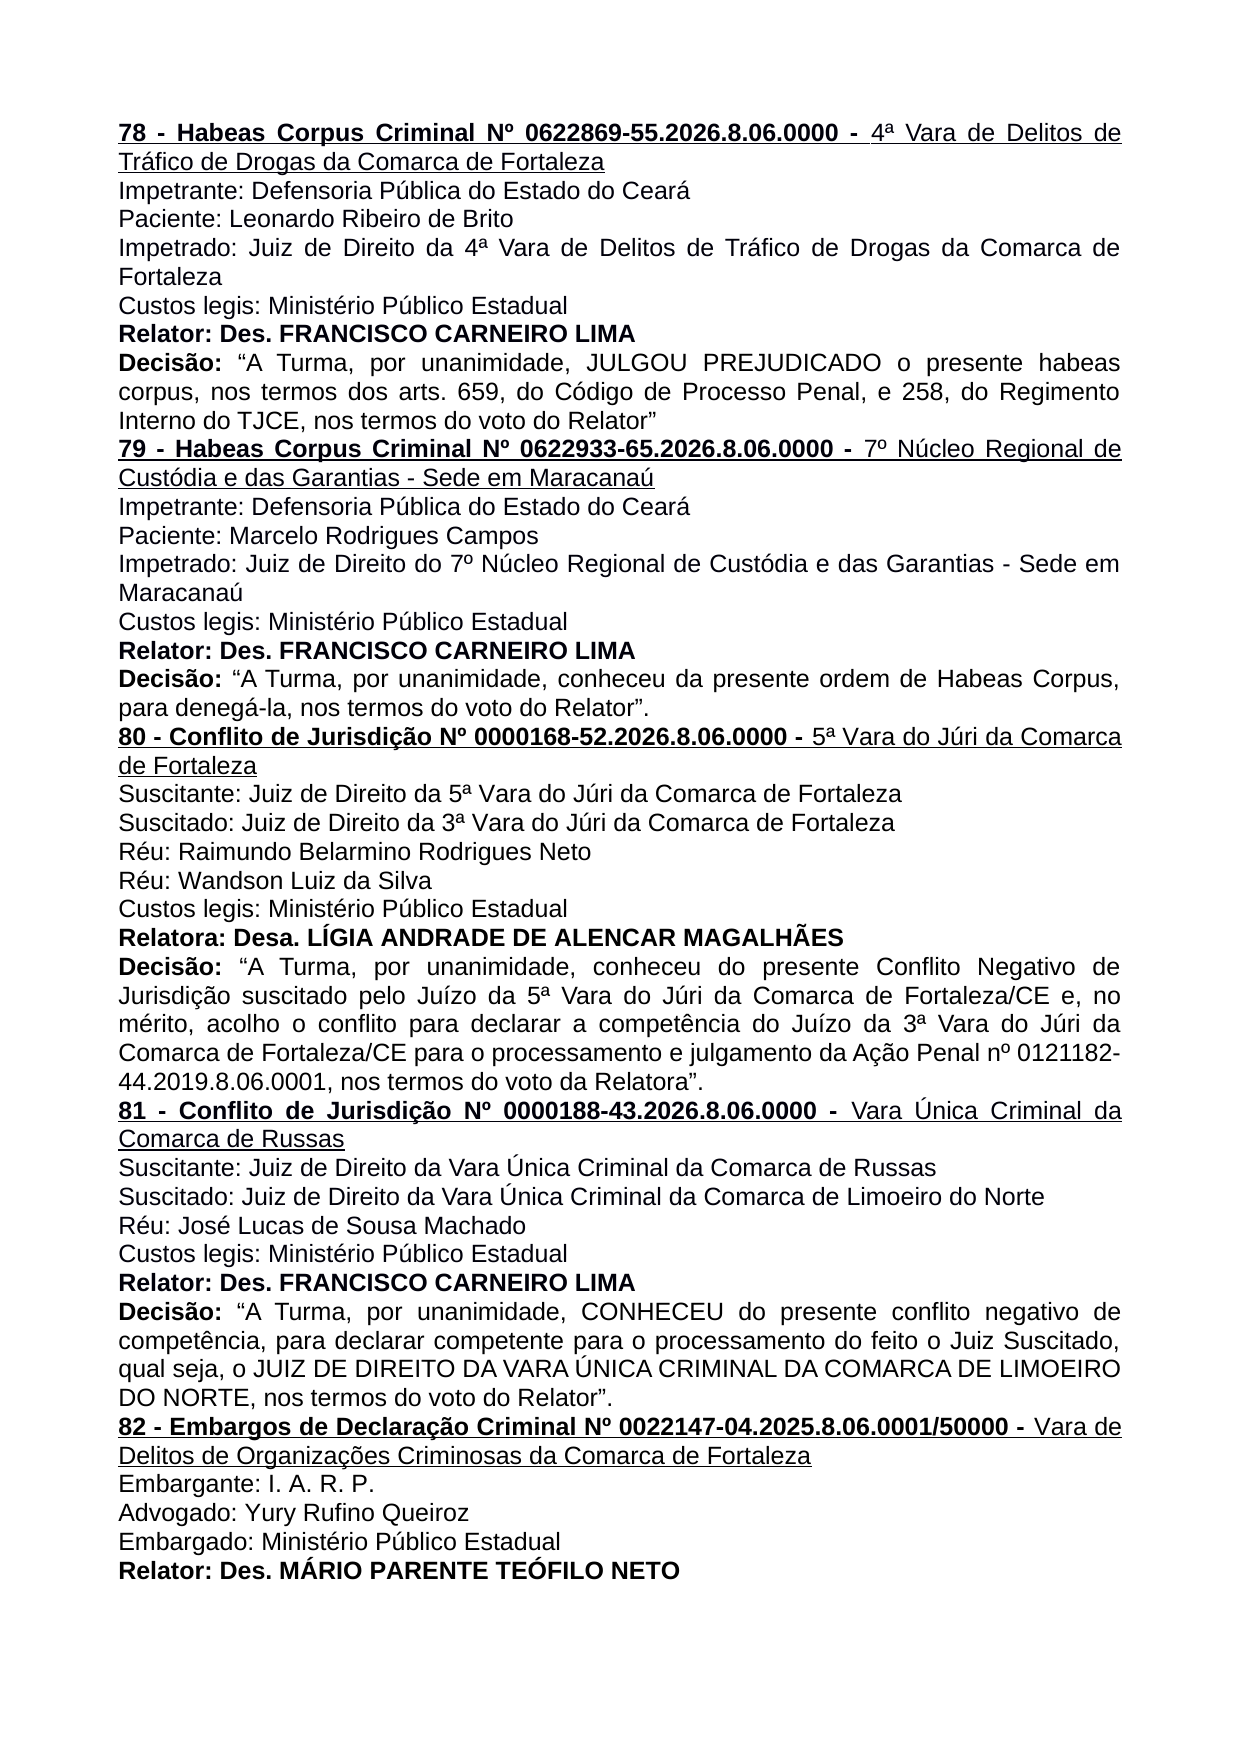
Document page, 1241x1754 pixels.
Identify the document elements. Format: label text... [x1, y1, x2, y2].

text Relator: Des. FRANCISCO CARNEIRO LIMA [118, 636, 1122, 664]
text Decisão: “A Turma, por unanimidade, CONHECEU do presente conflito negativo de competência, para declarar competente para o processamento do feito o Juiz Suscitado, qual seja, o JUIZ DE DIREITO DA VARA ÚNICA CRIMINAL DA COMARCA DE LIMOEIRO DO NORTE, nos termos do voto do Relator”. [118, 1297, 1122, 1412]
text Relator: Des. MÁRIO PARENTE TEÓFILO NETO [118, 1556, 1122, 1584]
text Réu: Wandson Luiz da Silva [118, 866, 1122, 894]
text Decisão: “A Turma, por unanimidade, JULGOU PREJUDICADO o presente habeas corpus, nos termos dos arts. 659, do Código de Processo Penal, e 258, do Regimento Interno do TJCE, nos termos do voto do Relator” [118, 348, 1122, 434]
text Relator: Des. FRANCISCO CARNEIRO LIMA [118, 1268, 1122, 1297]
text Impetrante: Defensoria Pública do Estado do Ceará [118, 492, 1122, 521]
text Decisão: “A Turma, por unanimidade, conheceu do presente Conflito Negativo de Jurisdição suscitado pelo Juízo da 5ª Vara do Júri da Comarca de Fortaleza/CE e, no mérito, acolho o conflito para declarar a competência do Juízo da 3ª Vara do Júri da Comarca de Fortaleza/CE para o processamento e julgamento da Ação Penal nº 0121182-44.2019.8.06.0001, nos termos do voto da Relatora”. [118, 952, 1122, 1096]
text Tráfico de Drogas da Comarca de Fortaleza [118, 144, 1122, 176]
text Suscitado: Juiz de Direito da 3ª Vara do Júri da Comarca de Fortaleza [118, 808, 1122, 837]
text Comarca de Russas [118, 1122, 1122, 1153]
text Réu: José Lucas de Sousa Machado [118, 1211, 1122, 1239]
text 82 - Embargos de Declaração Criminal Nº 0022147-04.2025.8.06.0001/50000 - Vara de [118, 1412, 1122, 1437]
text Relatora: Desa. LÍGIA ANDRADE DE ALENCAR MAGALHÃES [118, 923, 1122, 952]
text 79 - Habeas Corpus Criminal Nº 0622933-65.2026.8.06.0000 - 7º Núcleo Regional de [118, 434, 1122, 459]
text Impetrado: Juiz de Direito do 7º Núcleo Regional de Custódia e das Garantias - Sede em Maracanaú [118, 549, 1122, 607]
text Custódia e das Garantias - Sede em Maracanaú [118, 461, 1122, 492]
text Réu: Raimundo Belarmino Rodrigues Neto [118, 837, 1122, 866]
text Advogado: Yury Rufino Queiroz [118, 1498, 1122, 1527]
text 81 - Conflito de Jurisdição Nº 0000188-43.2026.8.06.0000 - Vara Única Criminal da [118, 1096, 1122, 1121]
text de Fortaleza [118, 748, 1122, 779]
text Custos legis: Ministério Público Estadual [118, 607, 1122, 636]
text Impetrante: Defensoria Pública do Estado do Ceará [118, 176, 1122, 204]
text 78 - Habeas Corpus Criminal Nº 0622869-55.2026.8.06.0000 - 4ª Vara de Delitos de [118, 118, 1122, 143]
text Delitos de Organizações Criminosas da Comarca de Fortaleza [118, 1438, 1122, 1469]
text Impetrado: Juiz de Direito da 4ª Vara de Delitos de Tráfico de Drogas da Comarca de Fortaleza [118, 233, 1122, 291]
text Relator: Des. FRANCISCO CARNEIRO LIMA [118, 319, 1122, 348]
text Embargante: I. A. R. P. [118, 1469, 1122, 1498]
text Suscitado: Juiz de Direito da Vara Única Criminal da Comarca de Limoeiro do Norte [118, 1182, 1122, 1211]
text Custos legis: Ministério Público Estadual [118, 894, 1122, 923]
text Paciente: Leonardo Ribeiro de Brito [118, 204, 1122, 233]
text Paciente: Marcelo Rodrigues Campos [118, 521, 1122, 549]
text Custos legis: Ministério Público Estadual [118, 291, 1122, 319]
text Embargado: Ministério Público Estadual [118, 1527, 1122, 1556]
text Suscitante: Juiz de Direito da Vara Única Criminal da Comarca de Russas [118, 1153, 1122, 1182]
text Custos legis: Ministério Público Estadual [118, 1239, 1122, 1268]
text 80 - Conflito de Jurisdição Nº 0000168-52.2026.8.06.0000 - 5ª Vara do Júri da Comarca [118, 722, 1122, 747]
text Decisão: “A Turma, por unanimidade, conheceu da presente ordem de Habeas Corpus, para denegá-la, nos termos do voto do Relator”. [118, 664, 1122, 722]
text Suscitante: Juiz de Direito da 5ª Vara do Júri da Comarca de Fortaleza [118, 779, 1122, 808]
